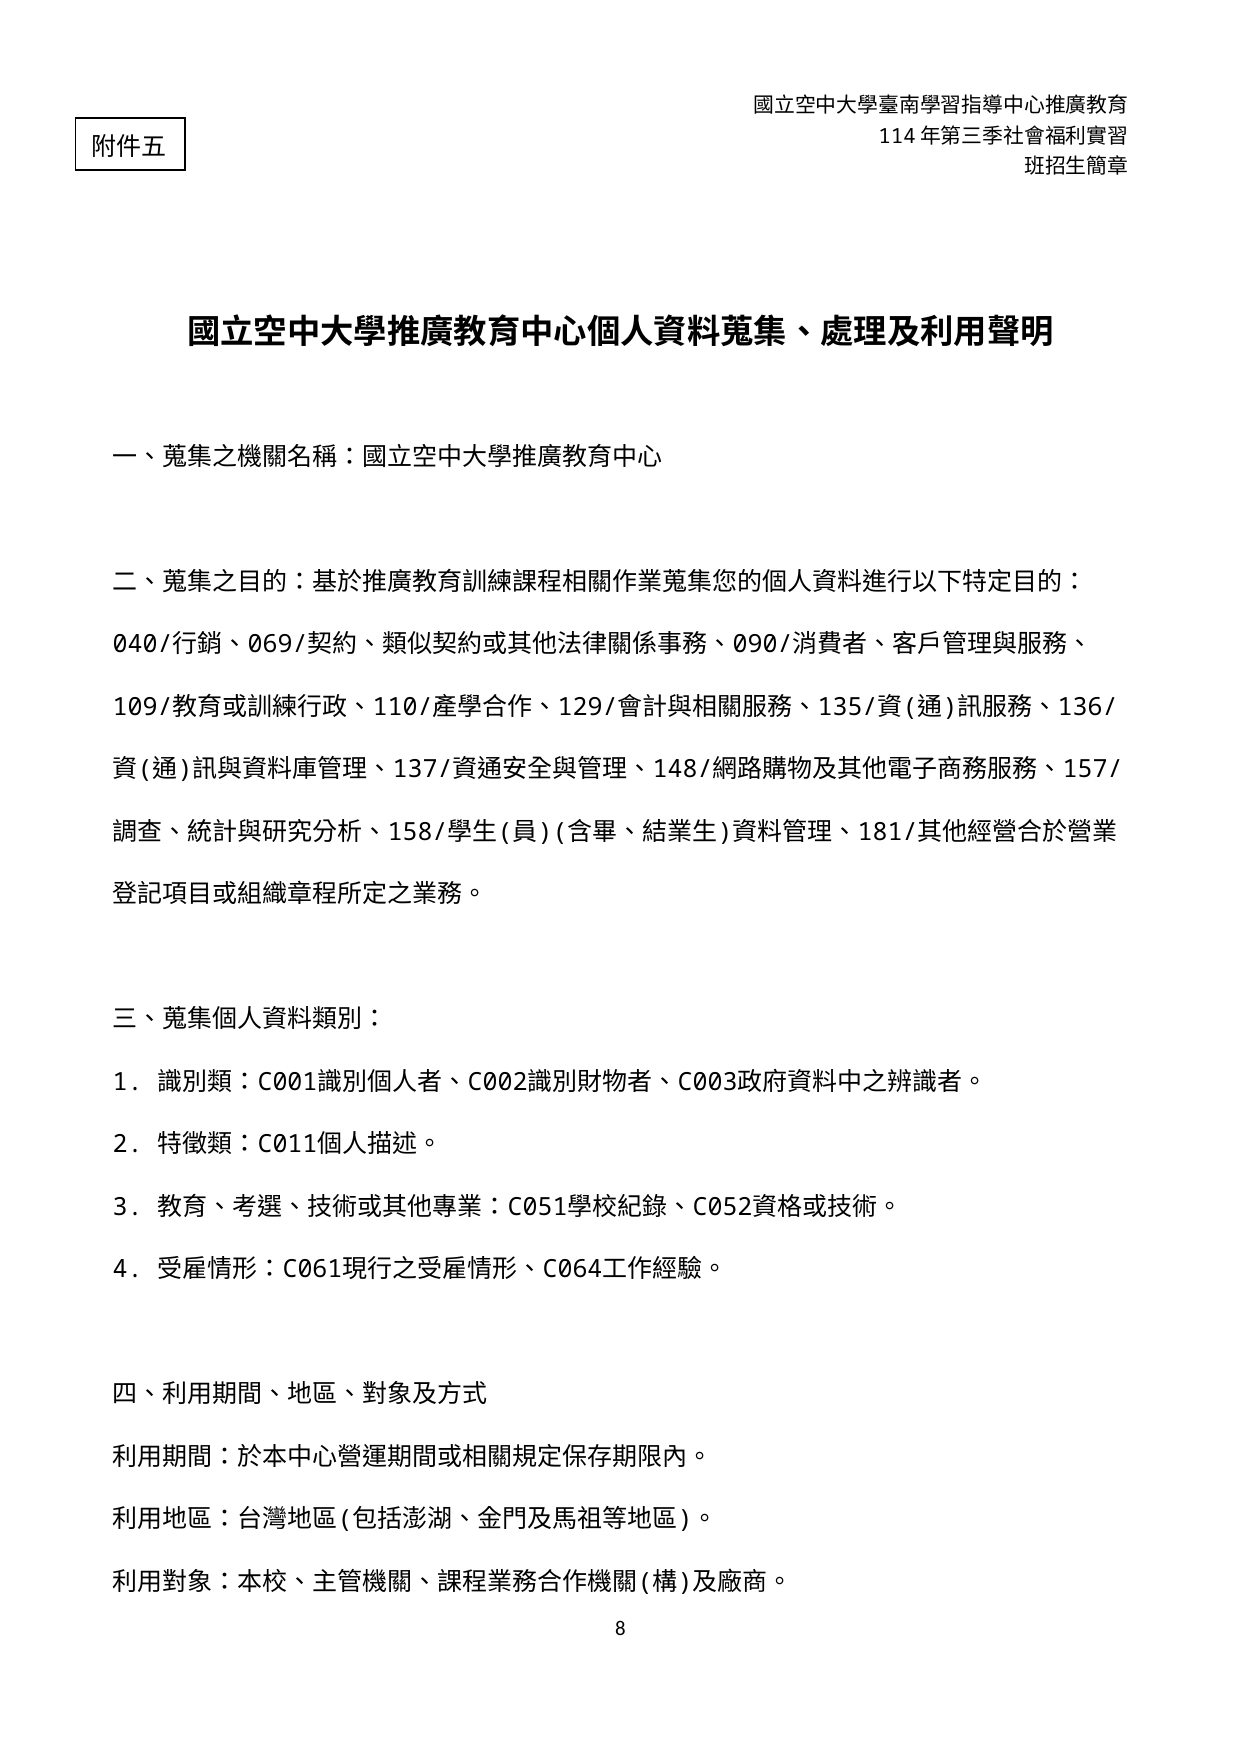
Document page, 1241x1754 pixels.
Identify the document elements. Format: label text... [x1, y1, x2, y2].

text 2. 特徵類：C011個人描述。 [112, 1100, 1128, 1163]
text 040/行銷、069/契約、類似契約或其他法律關係事務、090/消費者、客戶管理與服務、109/教育或訓練行政、110/產學合作、129/會計與相關服務、135/資(通)訊服務、136/資(通)訊與資料庫管理、137/資通安全與管理、148/網路購物及其他電子商務服務、157/調查、統計與研究分析、158/學生(員)(含畢、結業生)資料管理、181/其他經營合於營業登記項目或組織章程所定之業務。 [112, 600, 1128, 913]
text 利用對象：本校、主管機關、課程業務合作機關(構)及廠商。 [112, 1538, 1128, 1600]
text 3. 教育、考選、技術或其他專業：C051學校紀錄、C052資格或技術。 [112, 1163, 1128, 1225]
text 二、蒐集之目的：基於推廣教育訓練課程相關作業蒐集您的個人資料進行以下特定目的： [112, 538, 1128, 600]
text 一、蒐集之機關名稱：國立空中大學推廣教育中心 [112, 413, 1128, 475]
text 利用期間：於本中心營運期間或相關規定保存期限內。 [112, 1413, 1128, 1475]
text 4. 受雇情形：C061現行之受雇情形、C064工作經驗。 [112, 1225, 1128, 1288]
text 利用地區：台灣地區(包括澎湖、金門及馬祖等地區)。 [112, 1475, 1128, 1538]
text 附件五 [91, 126, 169, 162]
text 三、蒐集個人資料類別： [112, 975, 1128, 1038]
text 1. 識別類：C001識別個人者、C002識別財物者、C003政府資料中之辨識者。 [112, 1038, 1128, 1100]
text [76, 119, 184, 169]
text 四、利用期間、地區、對象及方式 [112, 1350, 1128, 1413]
text 國立空中大學推廣教育中心個人資料蒐集、處理及利用聲明 [112, 288, 1128, 350]
